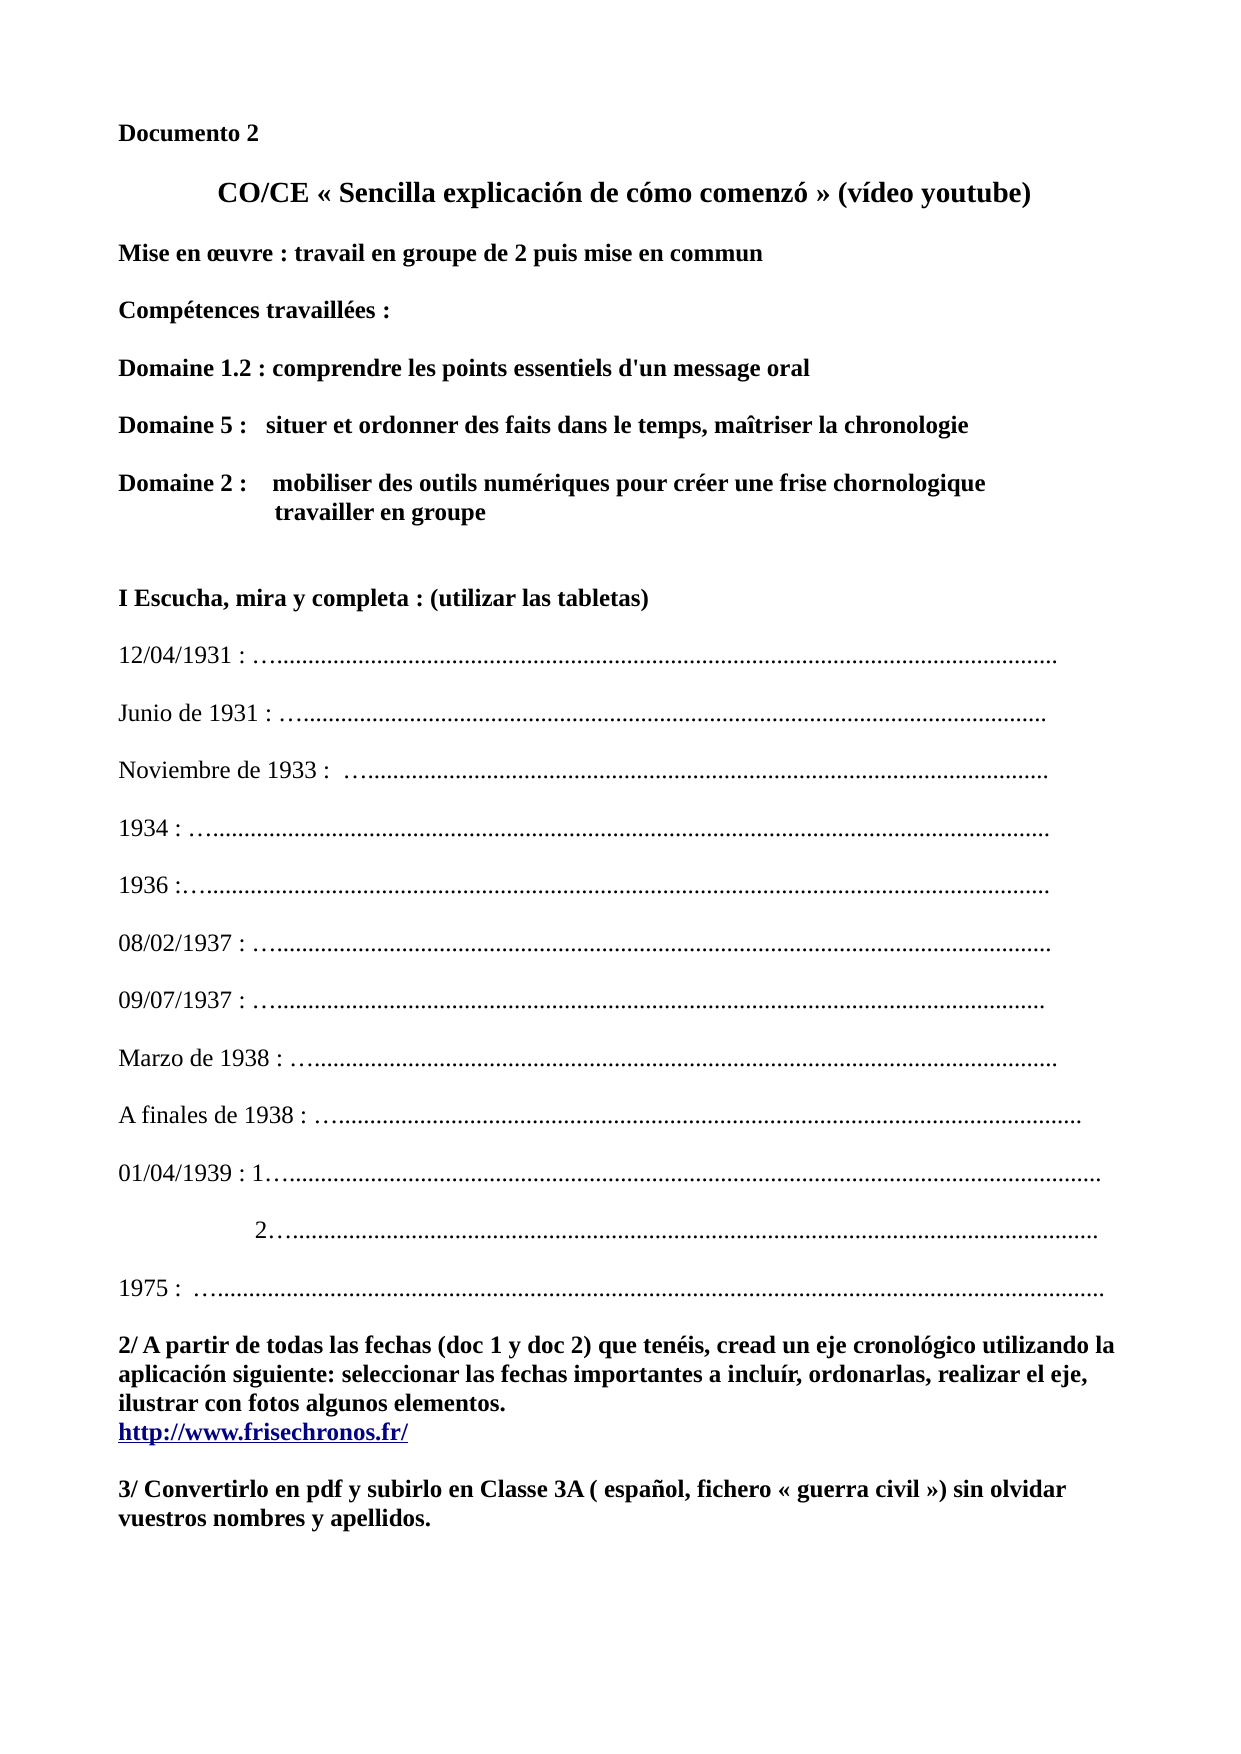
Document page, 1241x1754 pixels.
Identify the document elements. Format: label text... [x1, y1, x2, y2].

text travailler en groupe [118, 497, 1122, 525]
text A finales de 1938 : …....................................................................................................................... [118, 1100, 1122, 1129]
text 2/ A partir de todas las fechas (doc 1 y doc 2) que tenéis, cread un eje cronológico utilizando la aplicación siguiente: seleccionar las fechas importantes a incluír, ordonarlas, realizar el eje, ilustrar con fotos algunos elementos. [118, 1330, 1122, 1417]
text I Escucha, mira y completa : (utilizar las tabletas) [118, 583, 1122, 612]
text 1975 : ….............................................................................................................................................. [118, 1273, 1122, 1302]
text 2…................................................................................................................................. [118, 1215, 1122, 1244]
text Domaine 1.2 : comprendre les points essentiels d'un message oral [118, 353, 1122, 382]
text Marzo de 1938 : …....................................................................................................................... [118, 1043, 1122, 1072]
text CO/CE « Sencilla explicación de cómo comenzó » (vídeo youtube) [118, 176, 1122, 209]
text Compétences travaillées : [118, 295, 1122, 324]
text Junio de 1931 : …....................................................................................................................... [118, 698, 1122, 727]
text 1936 :…....................................................................................................................................... [118, 870, 1122, 899]
text 08/02/1937 : …............................................................................................................................ [118, 928, 1122, 957]
text 1934 : …...................................................................................................................................... [118, 813, 1122, 842]
text Documento 2 [118, 118, 1122, 147]
text Mise en œuvre : travail en groupe de 2 puis mise en commun [118, 238, 1122, 267]
text 12/04/1931 : …............................................................................................................................. [118, 640, 1122, 669]
text Domaine 5 : situer et ordonner des faits dans le temps, maîtriser la chronologie [118, 410, 1122, 439]
text Domaine 2 : mobiliser des outils numériques pour créer une frise chornologique [118, 468, 1122, 497]
text 09/07/1937 : …........................................................................................................................... [118, 985, 1122, 1014]
text Noviembre de 1933 : …............................................................................................................. [118, 755, 1122, 784]
text 01/04/1939 : 1….................................................................................................................................. [118, 1158, 1122, 1187]
text http://www.frisechronos.fr/ [118, 1417, 1122, 1445]
text 3/ Convertirlo en pdf y subirlo en Classe 3A ( español, fichero « guerra civil ») sin olvidar vuestros nombres y apellidos. [118, 1474, 1122, 1532]
